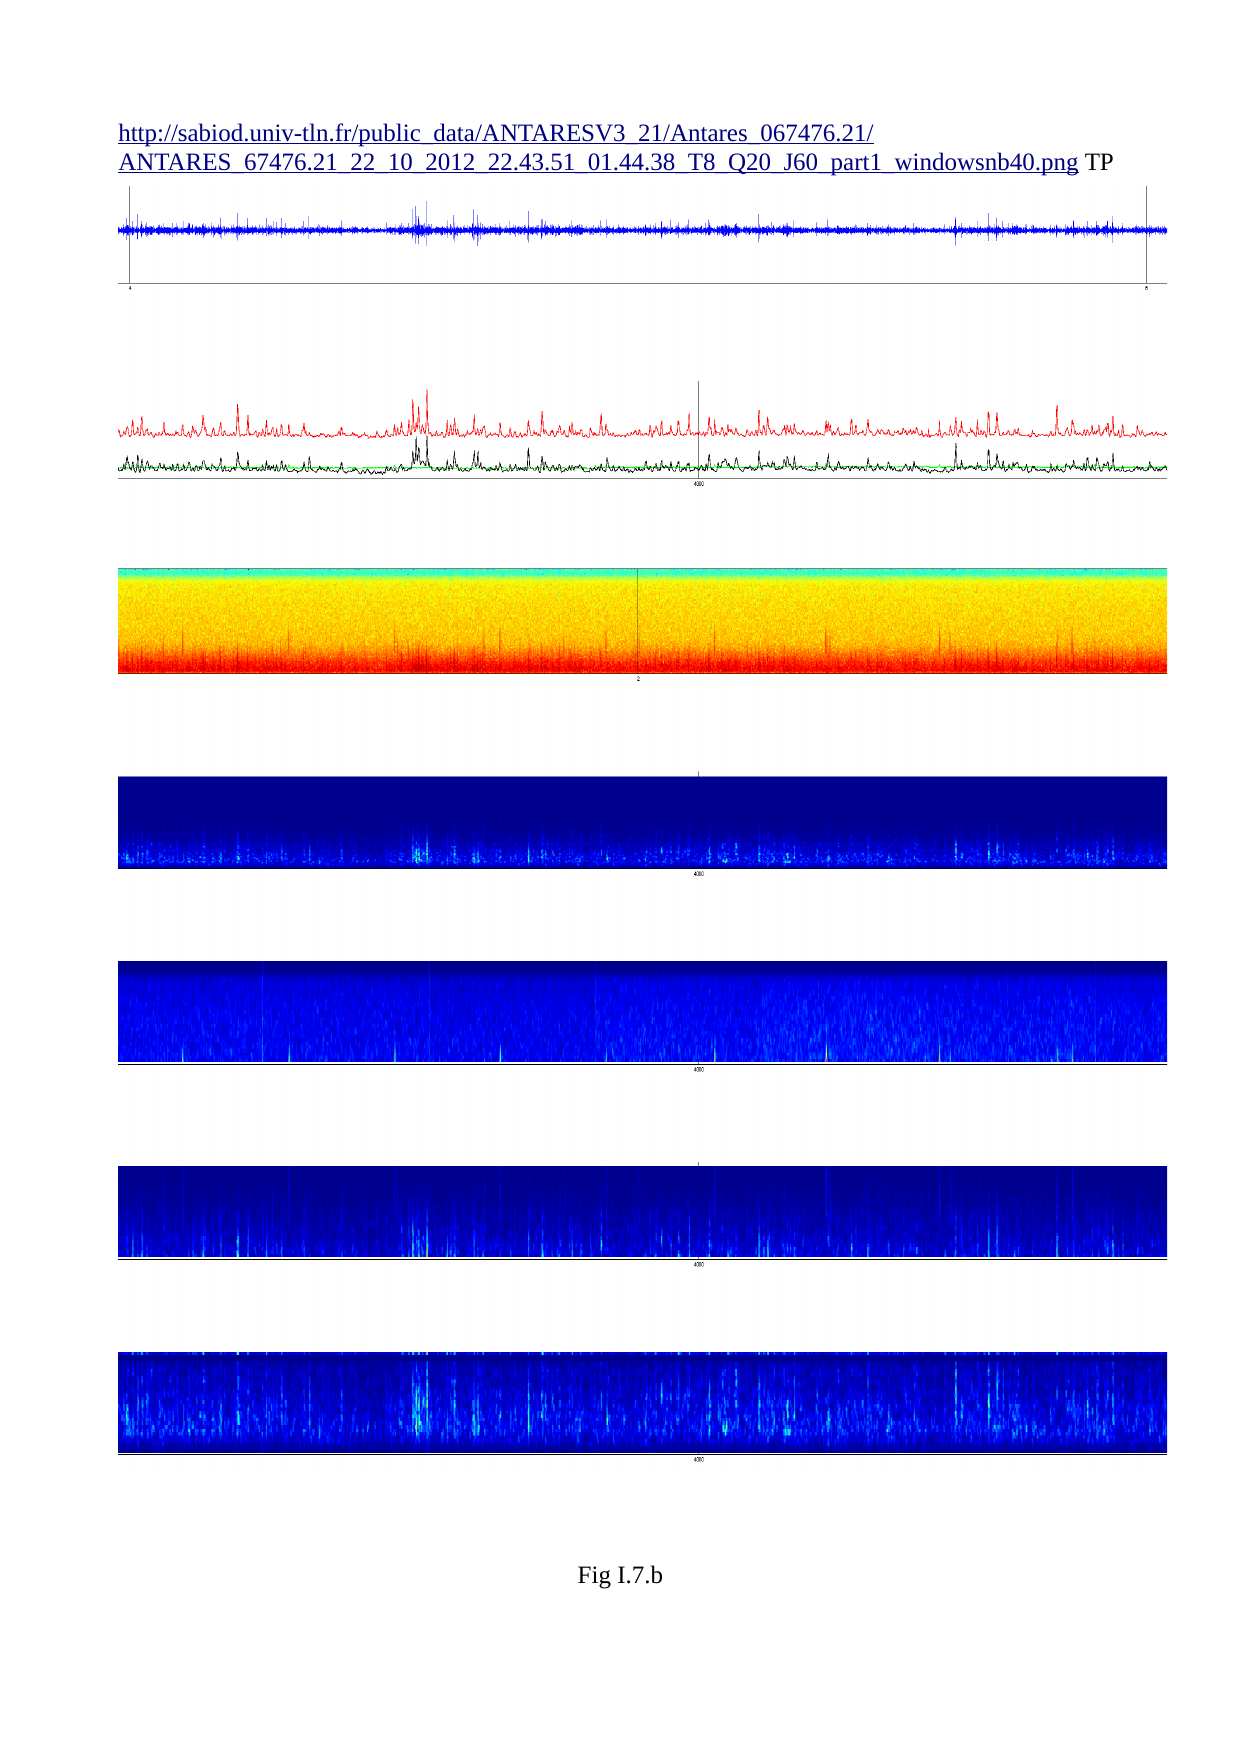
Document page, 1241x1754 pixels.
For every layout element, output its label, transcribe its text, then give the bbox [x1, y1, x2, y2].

text Fig I.7.b [118, 1561, 1122, 1589]
picture [118, 180, 1168, 1475]
text http://sabiod.univ-tln.fr/public_data/ANTARESV3_21/Antares_067476.21/ANTARES_67476.21_22_10_2012_22.43.51_01.44.38_T8_Q20_J60_part1_windowsnb40.png TP [118, 118, 1122, 176]
